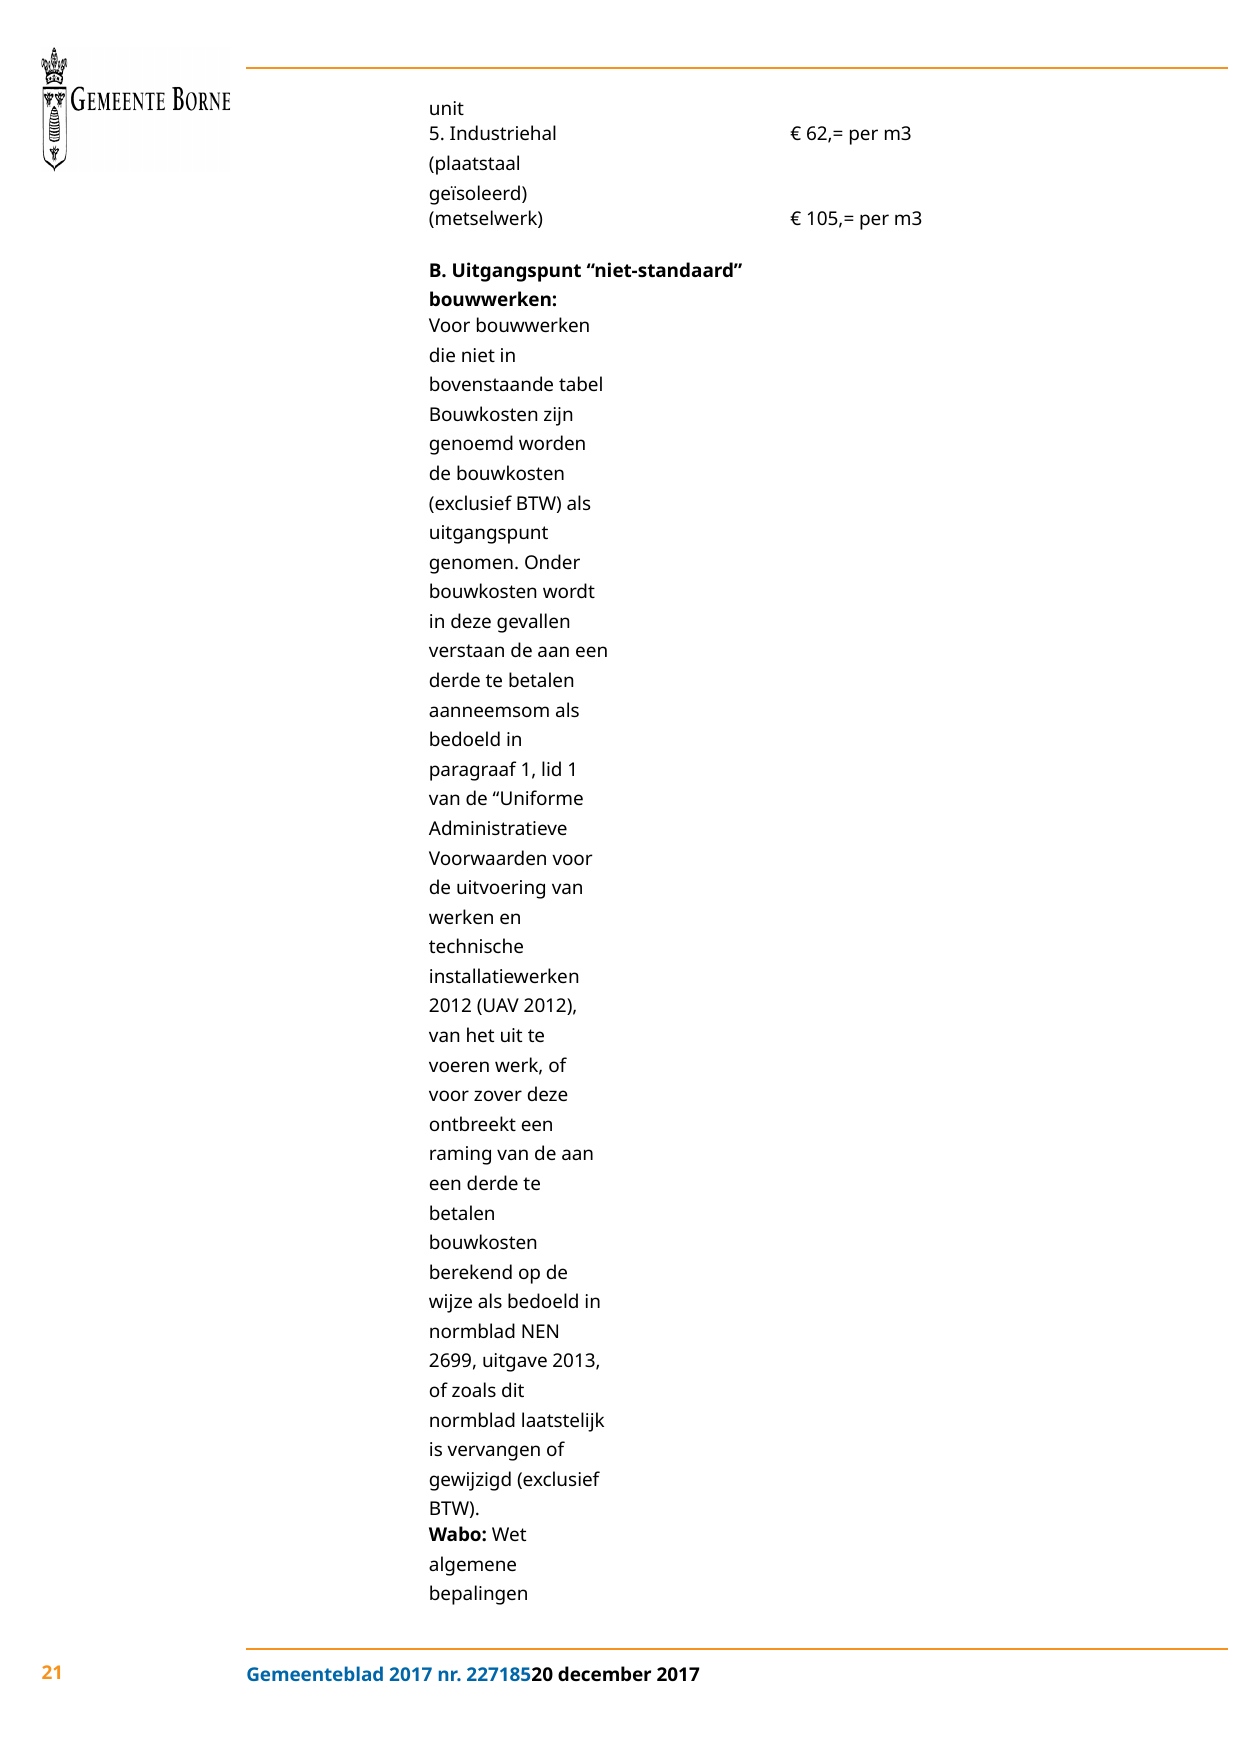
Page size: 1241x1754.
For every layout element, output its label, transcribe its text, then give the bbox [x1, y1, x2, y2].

table_cell [248, 231, 429, 257]
table_cell [248, 95, 429, 121]
table_cell [609, 312, 790, 1521]
table_cell Voor bouwwerken die niet in bovenstaande tabel Bouwkosten zijn genoemd worden de bouwkosten (exclusief BTW) als uitgangspunt genomen. Onder bouwkosten wordt in deze gevallen verstaan de aan een derde te betalen aanneemsom als bedoeld in paragraaf 1, lid 1 van de “Uniforme Administratieve Voorwaarden voor de uitvoering van werken en technische installatiewerken 2012 (UAV 2012), van het uit te voeren werk, of voor zover deze ontbreekt een raming van de aan een derde te betalen bouwkosten berekend op de wijze als bedoeld in normblad NEN 2699, uitgave 2013, of zoals dit normblad laatstelijk is vervangen of gewijzigd (exclusief BTW). [429, 312, 609, 1521]
table_cell € 105,= per m3 [790, 205, 971, 231]
table_cell € 62,= per m3 [790, 121, 971, 205]
table_cell Wabo: Wet algemene bepalingen [429, 1521, 609, 1606]
table_cell [790, 1521, 971, 1606]
table_cell (metselwerk) [429, 205, 609, 231]
table_cell [790, 257, 971, 312]
table_cell [248, 312, 429, 1521]
table_cell [248, 1521, 429, 1606]
table_cell 5. Industriehal (plaatstaal geïsoleerd) [429, 121, 609, 205]
table_cell [609, 205, 790, 231]
table_cell [429, 231, 609, 257]
table_cell B. Uitgangspunt “niet-standaard” bouwwerken: [429, 257, 790, 312]
picture [41, 47, 231, 172]
table_cell [609, 95, 790, 121]
table_cell unit [429, 95, 609, 121]
table_cell [609, 231, 790, 257]
table_cell [609, 121, 790, 205]
table_cell [790, 95, 971, 121]
table_cell [609, 1521, 790, 1606]
table_cell [248, 121, 429, 205]
table_cell [248, 257, 429, 312]
table_cell [248, 205, 429, 231]
table_cell [790, 231, 971, 257]
